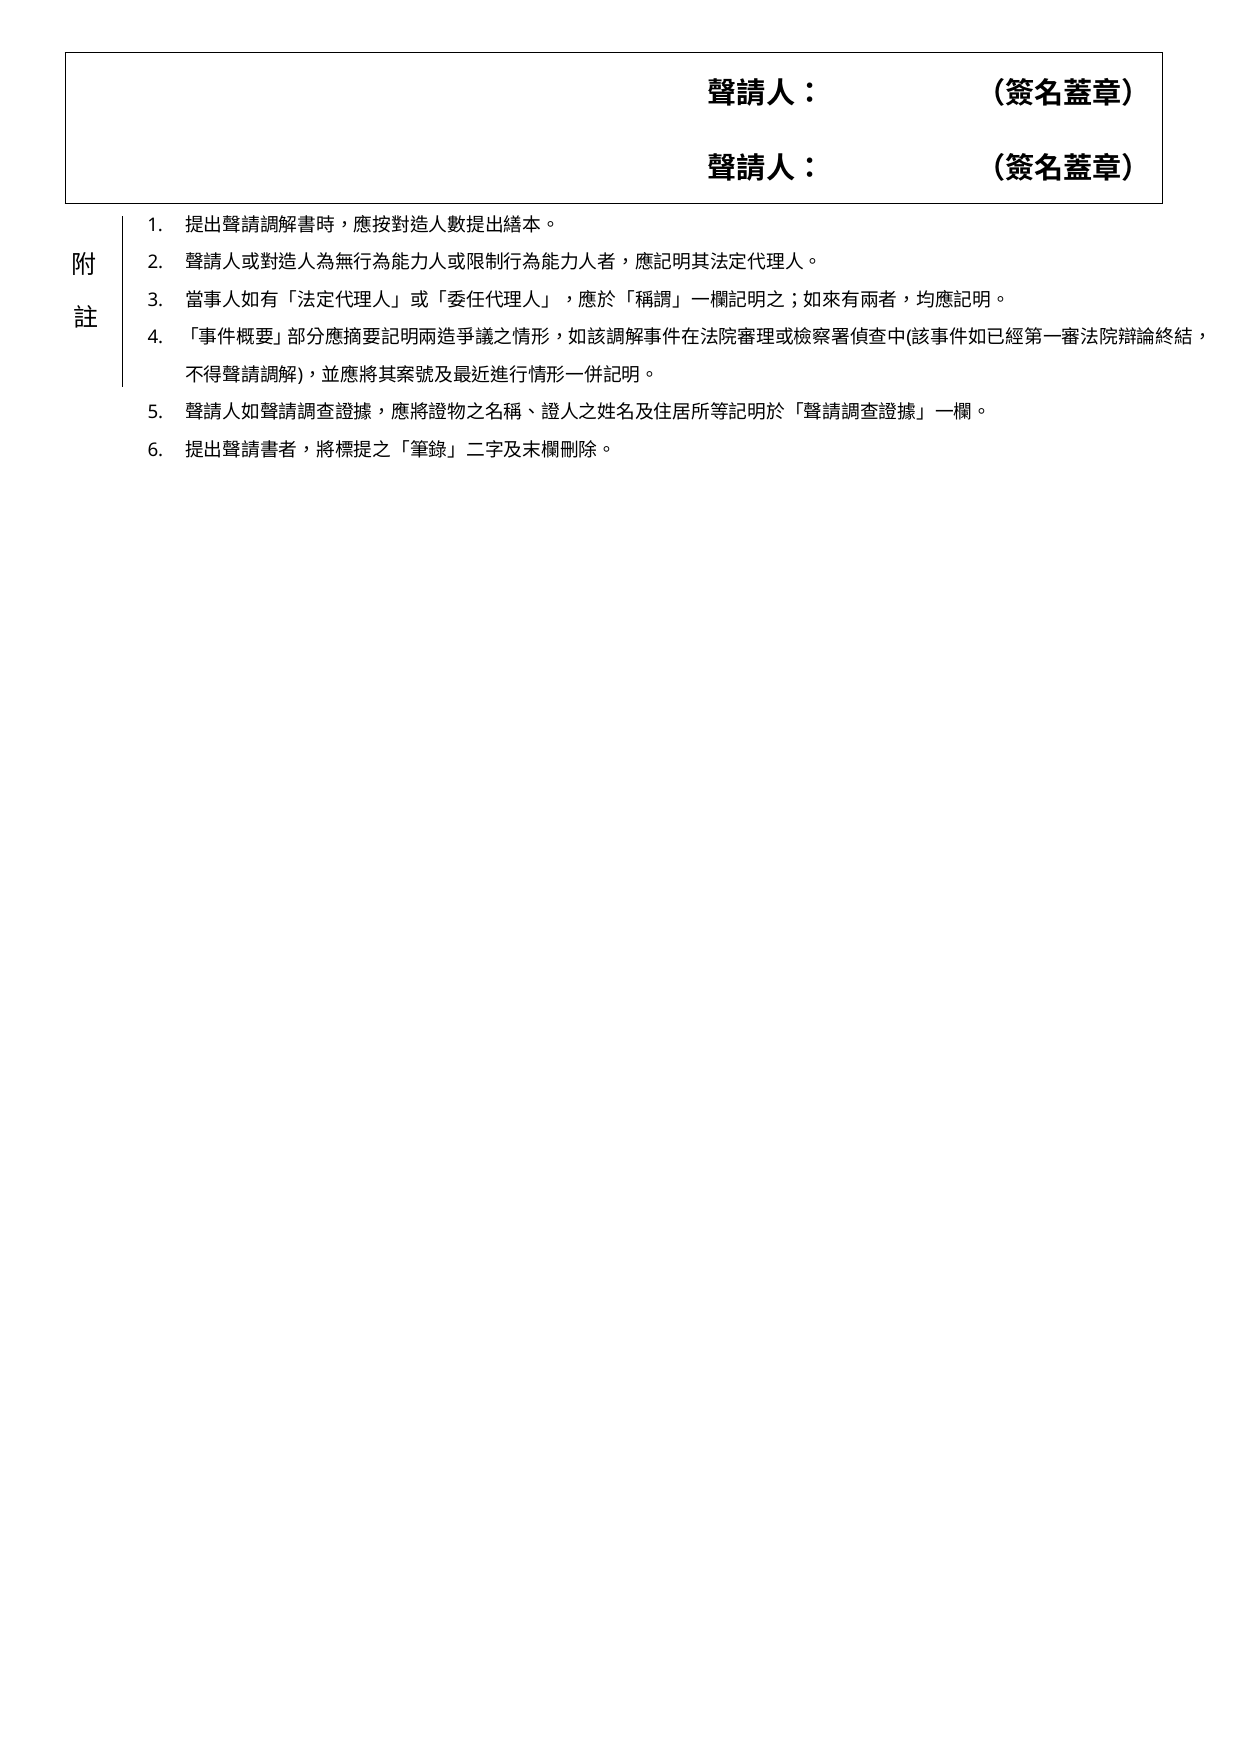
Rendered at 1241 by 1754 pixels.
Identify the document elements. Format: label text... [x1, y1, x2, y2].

list 當事人如有「法定代理人」或「委任代理人」，應於「稱謂」一欄記明之；如來有兩者，均應記明。 [147, 279, 1193, 317]
list 提出聲請書者，將標提之「筆錄」二字及末欄刪除。 [147, 429, 1193, 467]
table_cell 聲請人： （簽名蓋章） 聲請人： （簽名蓋章） [66, 53, 1162, 203]
list 聲請人或對造人為無行為能力人或限制行為能力人者，應記明其法定代理人。 [147, 242, 1193, 279]
list 聲請人如聲請調查證據，應將證物之名稱、證人之姓名及住居所等記明於「聲請調查證據」一欄。 [147, 392, 1193, 429]
list 「事件概要」部分應摘要記明兩造爭議之情形，如該調解事件在法院審理或檢察署偵查中(該事件如已經第一審法院辯論終結，不得聲請調解)，並應將其案號及最近進行情形一併記明。 [147, 317, 1193, 392]
list 附 註 [66, 251, 102, 421]
list [10, 236, 110, 436]
list 提出聲請調解書時，應按對造人數提出繕本。 [147, 204, 1193, 242]
